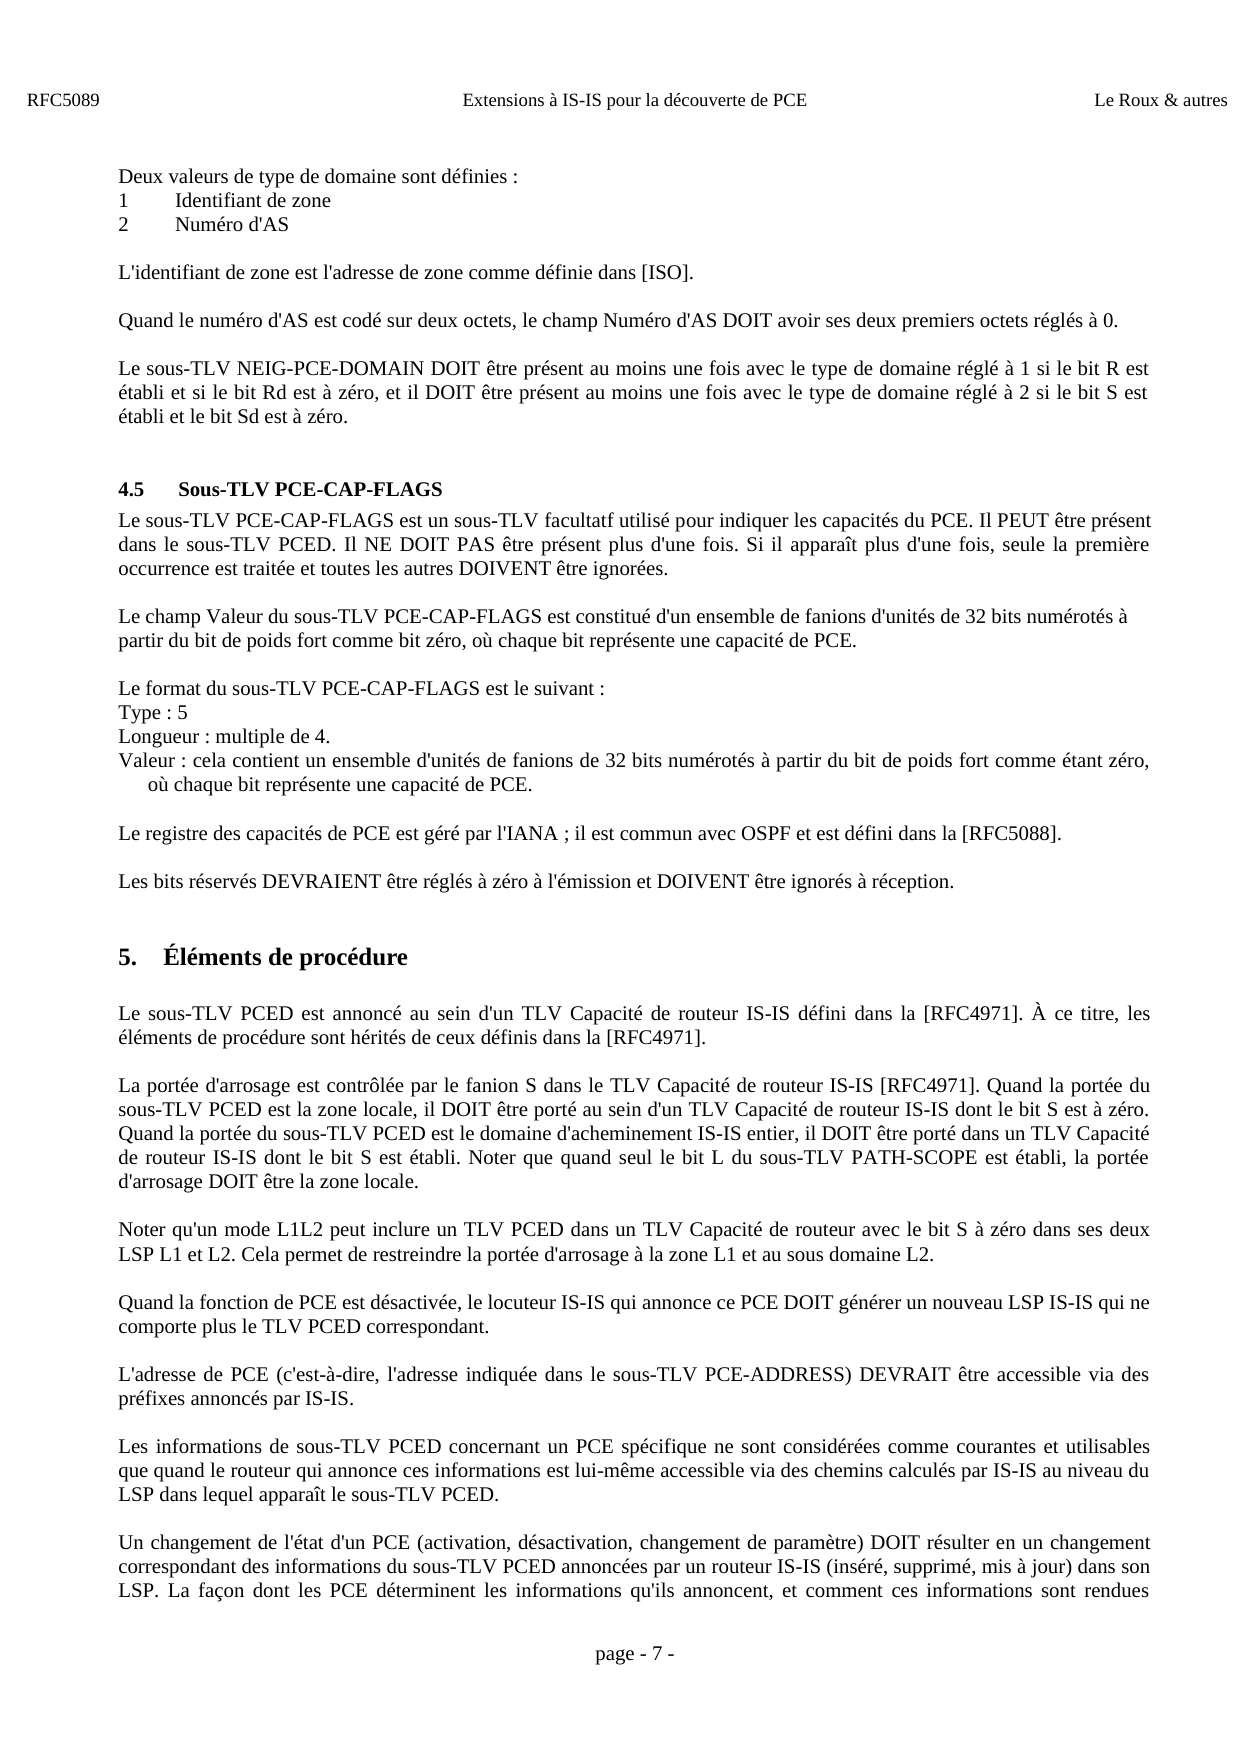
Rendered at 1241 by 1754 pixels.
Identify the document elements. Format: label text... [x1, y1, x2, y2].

text L'adresse de PCE (c'est-à-dire, l'adresse indiquée dans le sous-TLV PCE-ADDRESS) DEVRAIT être accessible via des préfixes annoncés par IS-IS. [118, 1362, 1152, 1410]
text Le sous-TLV NEIG-PCE-DOMAIN DOIT être présent au moins une fois avec le type de domaine réglé à 1 si le bit R est établi et si le bit Rd est à zéro, et il DOIT être présent au moins une fois avec le type de domaine réglé à 2 si le bit S est établi et le bit Sd est à zéro. [118, 356, 1152, 428]
text Quand le numéro d'AS est codé sur deux octets, le champ Numéro d'AS DOIT avoir ses deux premiers octets réglés à 0. [118, 308, 1152, 332]
text Deux valeurs de type de domaine sont définies : [118, 164, 1152, 188]
text La portée d'arrosage est contrôlée par le fanion S dans le TLV Capacité de routeur IS-IS [RFC4971]. Quand la portée du sous-TLV PCED est la zone locale, il DOIT être porté au sein d'un TLV Capacité de routeur IS-IS dont le bit S est à zéro. Quand la portée du sous-TLV PCED est le domaine d'acheminement IS-IS entier, il DOIT être porté dans un TLV Capacité de routeur IS-IS dont le bit S est établi. Noter que quand seul le bit L du sous-TLV PATH-SCOPE est établi, la portée d'arrosage DOIT être la zone locale. [118, 1073, 1152, 1193]
text Le sous-TLV PCE-CAP-FLAGS est un sous-TLV facultatf utilisé pour indiquer les capacités du PCE. Il PEUT être présent dans le sous-TLV PCED. Il NE DOIT PAS être présent plus d'une fois. Si il apparaît plus d'une fois, seule la première occurrence est traitée et toutes les autres DOIVENT être ignorées. [118, 508, 1152, 580]
subtitle 4.5 Sous-TLV PCE-CAP-FLAGS [118, 477, 1152, 501]
text Le registre des capacités de PCE est géré par l'IANA ; il est commun avec OSPF et est défini dans la [RFC5088]. [118, 821, 1152, 844]
text Le champ Valeur du sous-TLV PCE-CAP-FLAGS est constitué d'un ensemble de fanions d'unités de 32 bits numérotés à partir du bit de poids fort comme bit zéro, où chaque bit représente une capacité de PCE. [118, 604, 1152, 652]
text Valeur : cela contient un ensemble d'unités de fanions de 32 bits numérotés à partir du bit de poids fort comme étant zéro, où chaque bit représente une capacité de PCE. [118, 748, 1152, 796]
text Les bits réservés DEVRAIENT être réglés à zéro à l'émission et DOIVENT être ignorés à réception. [118, 869, 1152, 893]
text Type : 5 [118, 700, 1152, 724]
text Quand la fonction de PCE est désactivée, le locuteur IS-IS qui annonce ce PCE DOIT générer un nouveau LSP IS-IS qui ne comporte plus le TLV PCED correspondant. [118, 1289, 1152, 1338]
text 1 Identifiant de zone [118, 188, 1152, 212]
text 2 Numéro d'AS [118, 212, 1152, 236]
text Le sous-TLV PCED est annoncé au sein d'un TLV Capacité de routeur IS-IS défini dans la [RFC4971]. À ce titre, les éléments de procédure sont hérités de ceux définis dans la [RFC4971]. [118, 1001, 1152, 1049]
text Noter qu'un mode L1L2 peut inclure un TLV PCED dans un TLV Capacité de routeur avec le bit S à zéro dans ses deux LSP L1 et L2. Cela permet de restreindre la portée d'arrosage à la zone L1 et au sous domaine L2. [118, 1217, 1152, 1266]
text Le format du sous-TLV PCE-CAP-FLAGS est le suivant : [118, 676, 1152, 700]
text Longueur : multiple de 4. [118, 724, 1152, 748]
text L'identifiant de zone est l'adresse de zone comme définie dans [ISO]. [118, 260, 1152, 284]
text Les informations de sous-TLV PCED concernant un PCE spécifique ne sont considérées comme courantes et utilisables que quand le routeur qui annonce ces informations est lui-même accessible via des chemins calculés par IS-IS au niveau du LSP dans lequel apparaît le sous-TLV PCED. [118, 1434, 1152, 1506]
subtitle 5. Éléments de procédure [118, 942, 1152, 971]
text Un changement de l'état d'un PCE (activation, désactivation, changement de paramètre) DOIT résulter en un changement correspondant des informations du sous-TLV PCED annoncées par un routeur IS-IS (inséré, supprimé, mis à jour) dans son LSP. La façon dont les PCE déterminent les informations qu'ils annoncent, et comment ces informations sont rendues [118, 1530, 1152, 1602]
